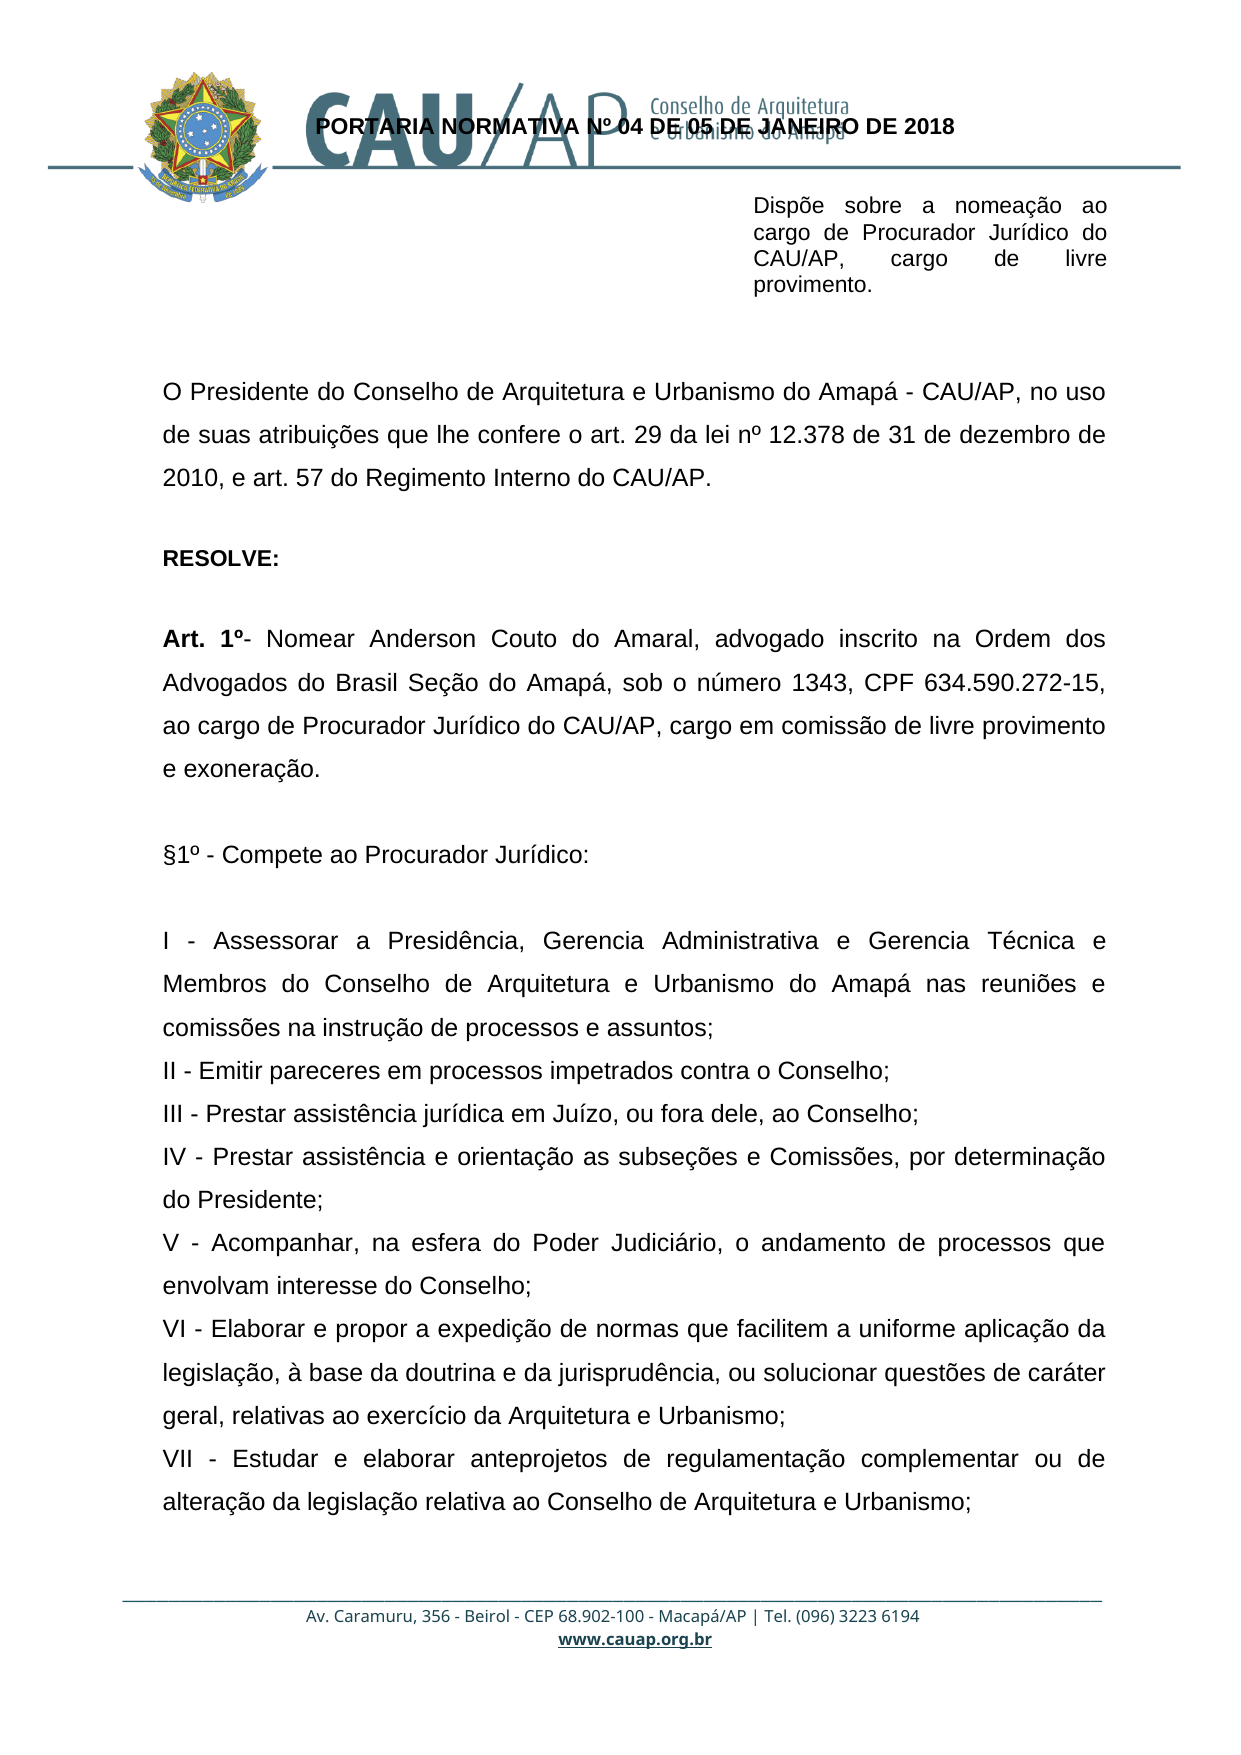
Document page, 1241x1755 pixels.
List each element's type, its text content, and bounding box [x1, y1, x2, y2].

text V - Acompanhar, na esfera do Poder Judiciário, o andamento de processos que envolvam interesse do Conselho; [162, 1228, 1107, 1300]
text §1º - Compete ao Procurador Jurídico: [162, 840, 1107, 869]
text VII - Estudar e elaborar anteprojetos de regulamentação complementar ou de alteração da legislação relativa ao Conselho de Arquitetura e Urbanismo; [162, 1444, 1107, 1516]
text IV - Prestar assistência e orientação as subseções e Comissões, por determinação do Presidente; [162, 1142, 1107, 1214]
text Dispõe sobre a nomeação ao cargo de Procurador Jurídico do CAU/AP, cargo de livre provimento. [753, 222, 1107, 298]
text III - Prestar assistência jurídica em Juízo, ou fora dele, ao Conselho; [162, 1099, 1107, 1127]
text O Presidente do Conselho de Arquitetura e Urbanismo do Amapá - CAU/AP, no uso de suas atribuições que lhe confere o art. 29 da lei nº 12.378 de 31 de dezembro de 2010, e art. 57 do Regimento Interno do CAU/AP. [162, 377, 1107, 492]
text Art. 1º- Nomear Anderson Couto do Amaral, advogado inscrito na Ordem dos Advogados do Brasil Seção do Amapá, sob o número 1343, CPF 634.590.272-15, ao cargo de Procurador Jurídico do CAU/AP, cargo em comissão de livre provimento e exoneração. [162, 624, 1107, 782]
text I - Assessorar a Presidência, Gerencia Administrativa e Gerencia Técnica e Membros do Conselho de Arquitetura e Urbanismo do Amapá nas reuniões e comissões na instrução de processos e assuntos; [162, 926, 1107, 1041]
text II - Emitir pareceres em processos impetrados contra o Conselho; [162, 1056, 1107, 1084]
text VI - Elaborar e propor a expedição de normas que facilitem a uniforme aplicação da legislação, à base da doutrina e da jurisprudência, ou solucionar questões de caráter geral, relativas ao exercício da Arquitetura e Urbanismo; [162, 1314, 1107, 1429]
text RESOLVE: [162, 545, 1107, 572]
